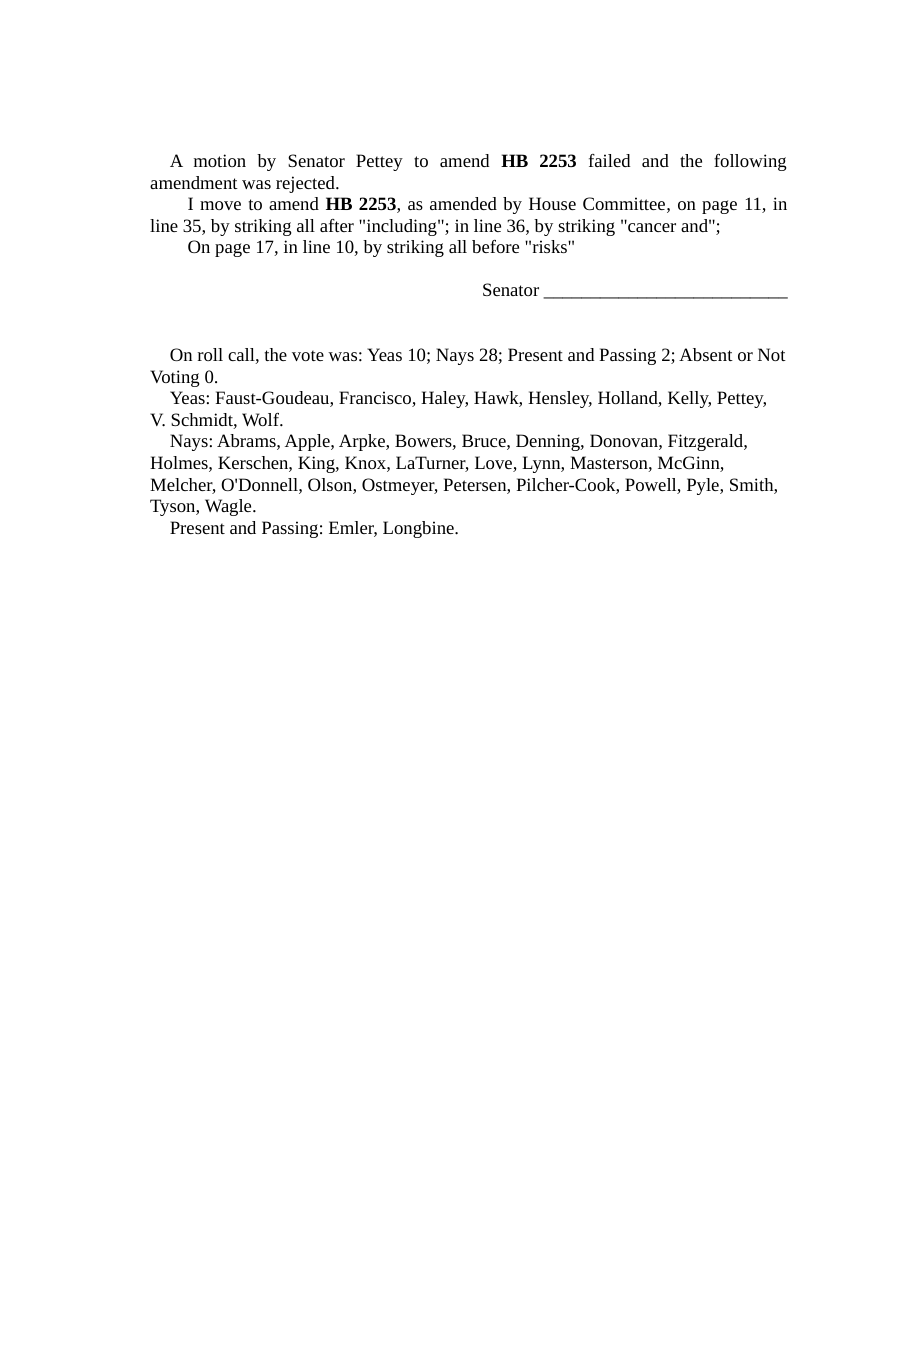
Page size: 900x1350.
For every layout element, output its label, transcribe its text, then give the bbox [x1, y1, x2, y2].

text Yeas: Faust-Goudeau, Francisco, Haley, Hawk, Hensley, Holland, Kelly, Pettey, V. Schmidt, Wolf. [150, 387, 787, 430]
text I move to amend HB 2253, as amended by House Committee, on page 11, in line 35, by striking all after "including"; in line 36, by striking "cancer and"; [150, 193, 787, 236]
text Nays: Abrams, Apple, Arpke, Bowers, Bruce, Denning, Donovan, Fitzgerald, Holmes, Kerschen, King, Knox, LaTurner, Love, Lynn, Masterson, McGinn, Melcher, O'Donnell, Olson, Ostmeyer, Petersen, Pilcher-Cook, Powell, Pyle, Smith, Tyson, Wagle. [150, 430, 787, 517]
text Senator __________________________ [150, 279, 787, 301]
text A motion by Senator Pettey to amend HB 2253 failed and the following amendment was rejected. [150, 150, 787, 193]
text Present and Passing: Emler, Longbine. [150, 517, 787, 538]
text On roll call, the vote was: Yeas 10; Nays 28; Present and Passing 2; Absent or Not Voting 0. [150, 344, 787, 387]
text On page 17, in line 10, by striking all before "risks" [150, 236, 787, 258]
